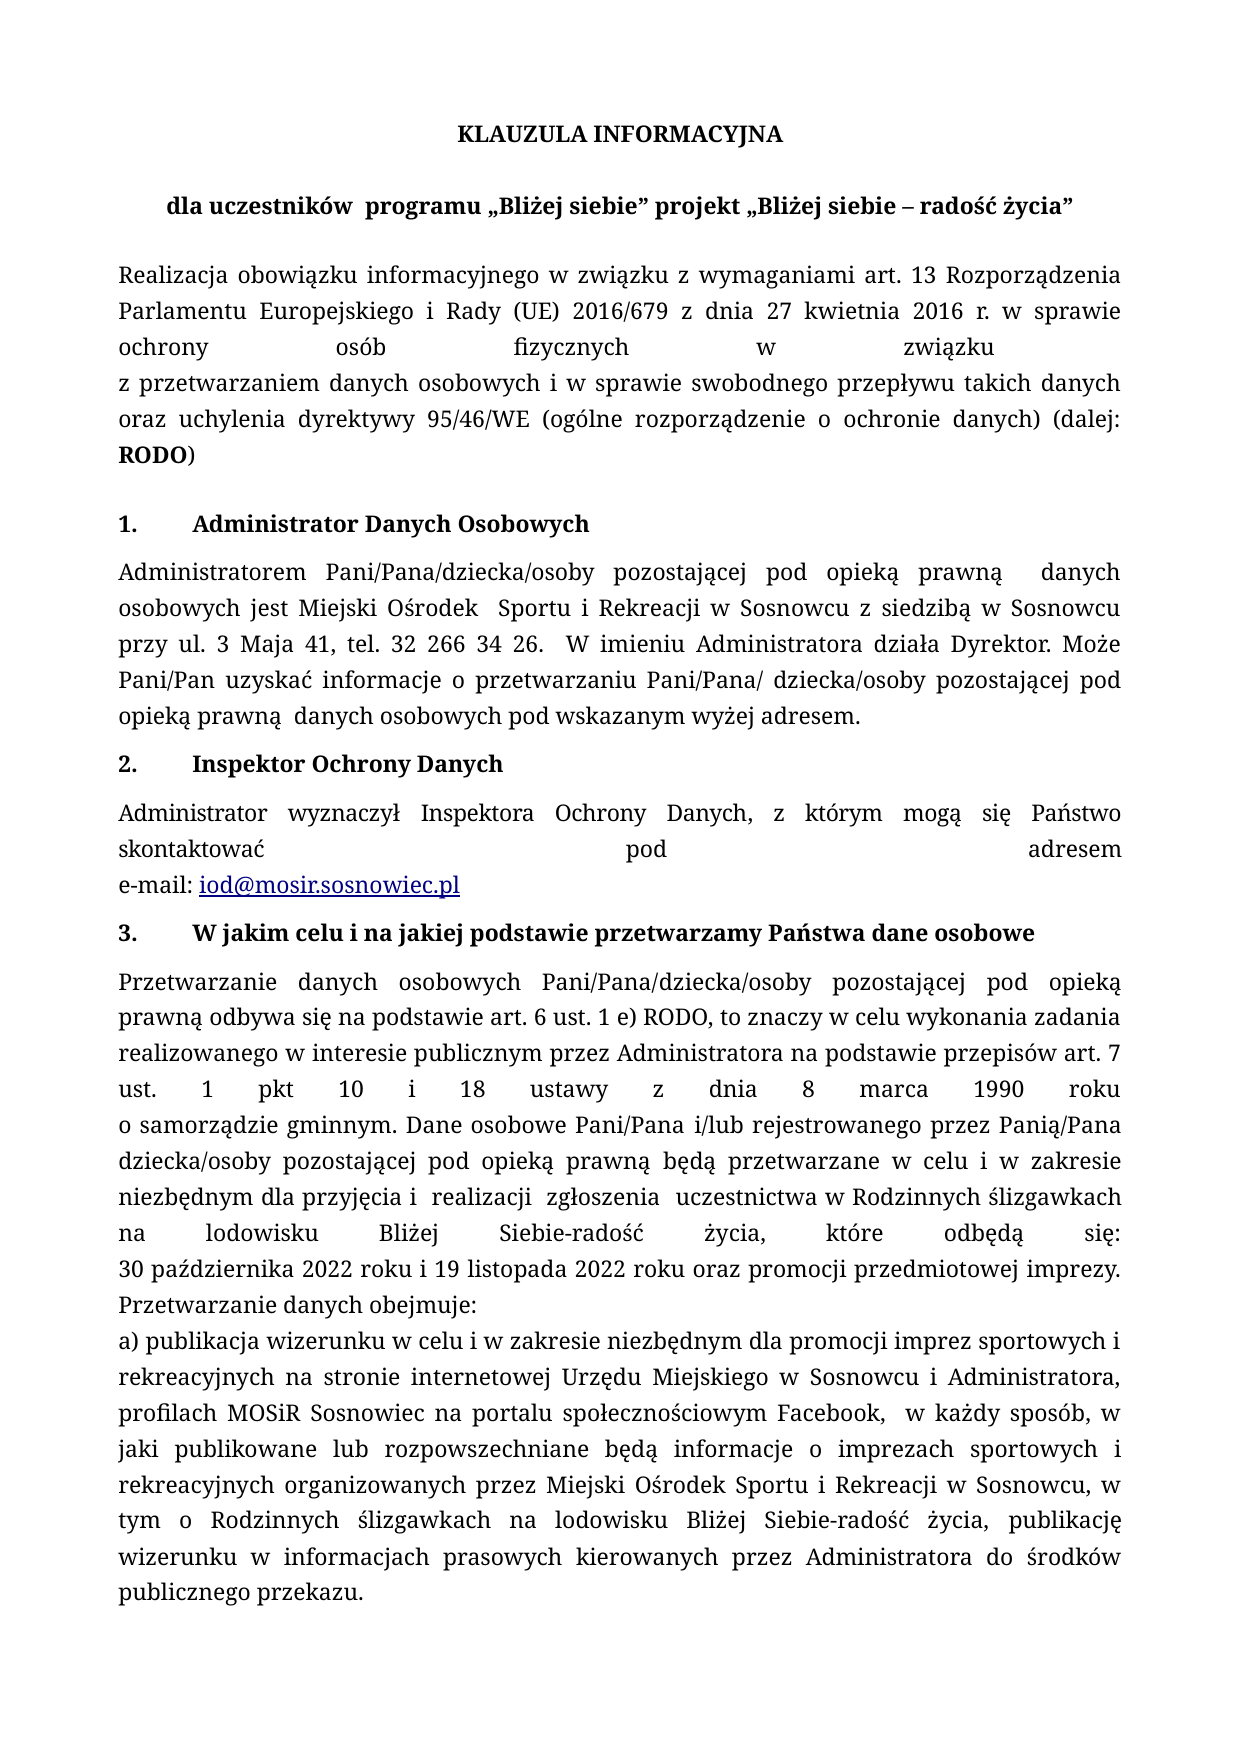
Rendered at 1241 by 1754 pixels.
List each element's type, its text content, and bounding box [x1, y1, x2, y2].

text Administratorem Pani/Pana/dziecka/osoby pozostającej pod opieką prawną danych osobowych jest Miejski Ośrodek Sportu i Rekreacji w Sosnowcu z siedzibą w Sosnowcu przy ul. 3 Maja 41, tel. 32 266 34 26. W imieniu Administratora działa Dyrektor. Może Pani/Pan uzyskać informacje o przetwarzaniu Pani/Pana/ dziecka/osoby pozostającej pod opieką prawną danych osobowych pod wskazanym wyżej adresem. [118, 556, 1122, 731]
text Administrator wyznaczył Inspektora Ochrony Danych, z którym mogą się Państwo skontaktować pod adresem e-mail: iod@mosir.sosnowiec.pl [118, 797, 1122, 900]
text dla uczestników programu „Bliżej siebie” projekt „Bliżej siebie – radość życia” [118, 190, 1122, 221]
list W jakim celu i na jakiej podstawie przetwarzamy Państwa dane osobowe [118, 917, 1122, 948]
list Administrator Danych Osobowych [118, 508, 1122, 539]
list Inspektor Ochrony Danych [118, 748, 1122, 779]
text a) publikacja wizerunku w celu i w zakresie niezbędnym dla promocji imprez sportowych i rekreacyjnych na stronie internetowej Urzędu Miejskiego w Sosnowcu i Administratora, profilach MOSiR Sosnowiec na portalu społecznościowym Facebook, w każdy sposób, w jaki publikowane lub rozpowszechniane będą informacje o imprezach sportowych i rekreacyjnych organizowanych przez Miejski Ośrodek Sportu i Rekreacji w Sosnowcu, w tym o Rodzinnych ślizgawkach na lodowisku Bliżej Siebie-radość życia, publikację wizerunku w informacjach prasowych kierowanych przez Administratora do środków publicznego przekazu. [118, 1325, 1122, 1608]
text Przetwarzanie danych osobowych Pani/Pana/dziecka/osoby pozostającej pod opieką prawną odbywa się na podstawie art. 6 ust. 1 e) RODO, to znaczy w celu wykonania zadania realizowanego w interesie publicznym przez Administratora na podstawie przepisów art. 7 ust. 1 pkt 10 i 18 ustawy z dnia 8 marca 1990 roku o samorządzie gminnym. Dane osobowe Pani/Pana i/lub rejestrowanego przez Panią/Pana dziecka/osoby pozostającej pod opieką prawną będą przetwarzane w celu i w zakresie niezbędnym dla przyjęcia i realizacji zgłoszenia uczestnictwa w Rodzinnych ślizgawkach na lodowisku Bliżej Siebie-radość życia, które odbędą się: 30 października 2022 roku i 19 listopada 2022 roku oraz promocji przedmiotowej imprezy. Przetwarzanie danych obejmuje: [118, 965, 1122, 1320]
text Realizacja obowiązku informacyjnego w związku z wymaganiami art. 13 Rozporządzenia Parlamentu Europejskiego i Rady (UE) 2016/679 z dnia 27 kwietnia 2016 r. w sprawie ochrony osób fizycznych w związku z przetwarzaniem danych osobowych i w sprawie swobodnego przepływu takich danych oraz uchylenia dyrektywy 95/46/WE (ogólne rozporządzenie o ochronie danych) (dalej: RODO) [118, 259, 1122, 470]
text KLAUZULA INFORMACYJNA [118, 118, 1122, 149]
